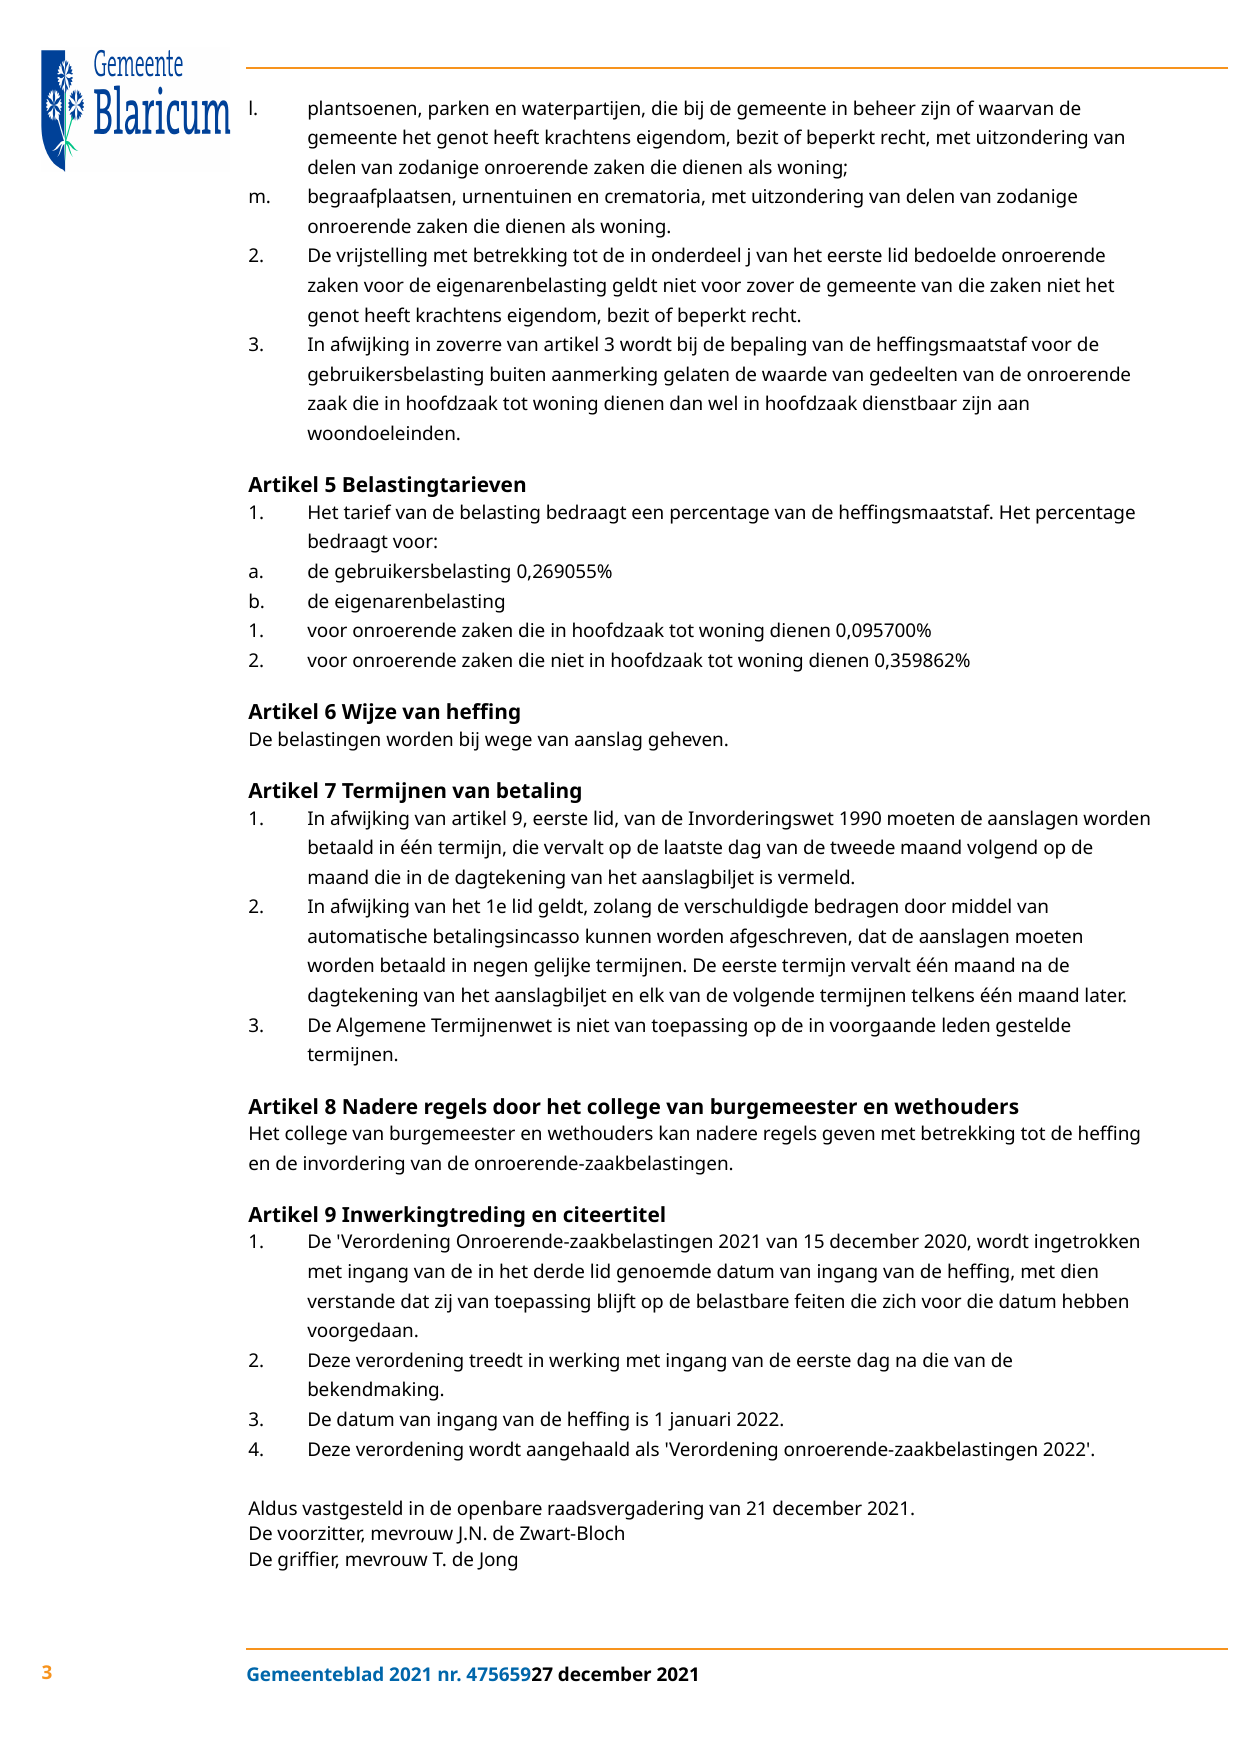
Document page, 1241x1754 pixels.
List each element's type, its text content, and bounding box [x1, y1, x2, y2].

list Het tarief van de belasting bedraagt een percentage van de heffingsmaatstaf. Het percentage bedraagt voor: [248, 499, 1152, 554]
list de gebruikersbelasting 0,269055% [248, 558, 1152, 584]
text Artikel 7 Termijnen van betaling [248, 776, 1152, 805]
text Het college van burgemeester en wethouders kan nadere regels geven met betrekking tot de heffing en de invordering van de onroerende-zaakbelastingen. [248, 1120, 1152, 1176]
picture [41, 47, 231, 172]
text Artikel 5 Belastingtarieven [248, 471, 1152, 499]
list De 'Verordening Onroerende-zaakbelastingen 2021 van 15 december 2020, wordt ingetrokken met ingang van de in het derde lid genoemde datum van ingang van de heffing, met dien verstande dat zij van toepassing blijft op de belastbare feiten die zich voor die datum hebben voorgedaan. [248, 1229, 1152, 1343]
list Deze verordening wordt aangehaald als 'Verordening onroerende-zaakbelastingen 2022'. [248, 1436, 1152, 1461]
list begraafplaatsen, urnentuinen en crematoria, met uitzondering van delen van zodanige onroerende zaken die dienen als woning. [248, 183, 1152, 239]
list voor onroerende zaken die in hoofdzaak tot woning dienen 0,095700% [248, 617, 1152, 643]
list plantsoenen, parken en waterpartijen, die bij de gemeente in beheer zijn of waarvan de gemeente het genot heeft krachtens eigendom, bezit of beperkt recht, met uitzondering van delen van zodanige onroerende zaken die dienen als woning; [248, 95, 1152, 180]
list In afwijking in zoverre van artikel 3 wordt bij de bepaling van de heffingsmaatstaf voor de gebruikersbelasting buiten aanmerking gelaten de waarde van gedeelten van de onroerende zaak die in hoofdzaak tot woning dienen dan wel in hoofdzaak dienstbaar zijn aan woondoeleinden. [248, 331, 1152, 446]
list In afwijking van artikel 9, eerste lid, van de Invorderingswet 1990 moeten de aanslagen worden betaald in één termijn, die vervalt op de laatste dag van de tweede maand volgend op de maand die in de dagtekening van het aanslagbiljet is vermeld. [248, 805, 1152, 889]
list voor onroerende zaken die niet in hoofdzaak tot woning dienen 0,359862% [248, 647, 1152, 673]
list In afwijking van het 1e lid geldt, zolang de verschuldigde bedragen door middel van automatische betalingsincasso kunnen worden afgeschreven, dat de aanslagen moeten worden betaald in negen gelijke termijnen. De eerste termijn vervalt één maand na de dagtekening van het aanslagbiljet en elk van de volgende termijnen telkens één maand later. [248, 893, 1152, 1008]
text Aldus vastgesteld in de openbare raadsvergadering van 21 december 2021. [248, 1495, 1152, 1521]
list De datum van ingang van de heffing is 1 januari 2022. [248, 1406, 1152, 1432]
text De voorzitter, mevrouw J.N. de Zwart-Bloch [248, 1521, 1152, 1546]
text Artikel 9 Inwerkingtreding en citeertitel [248, 1200, 1152, 1229]
text Artikel 6 Wijze van heffing [248, 697, 1152, 726]
list De Algemene Termijnenwet is niet van toepassing op de in voorgaande leden gestelde termijnen. [248, 1012, 1152, 1067]
list De vrijstelling met betrekking tot de in onderdeel j van het eerste lid bedoelde onroerende zaken voor de eigenarenbelasting geldt niet voor zover de gemeente van die zaken niet het genot heeft krachtens eigendom, bezit of beperkt recht. [248, 243, 1152, 328]
text De belastingen worden bij wege van aanslag geheven. [248, 726, 1152, 752]
text Artikel 8 Nadere regels door het college van burgemeester en wethouders [248, 1092, 1152, 1120]
list Deze verordening treedt in werking met ingang van de eerste dag na die van de bekendmaking. [248, 1347, 1152, 1402]
list de eigenarenbelasting [248, 588, 1152, 613]
text De griffier, mevrouw T. de Jong [248, 1546, 1152, 1572]
